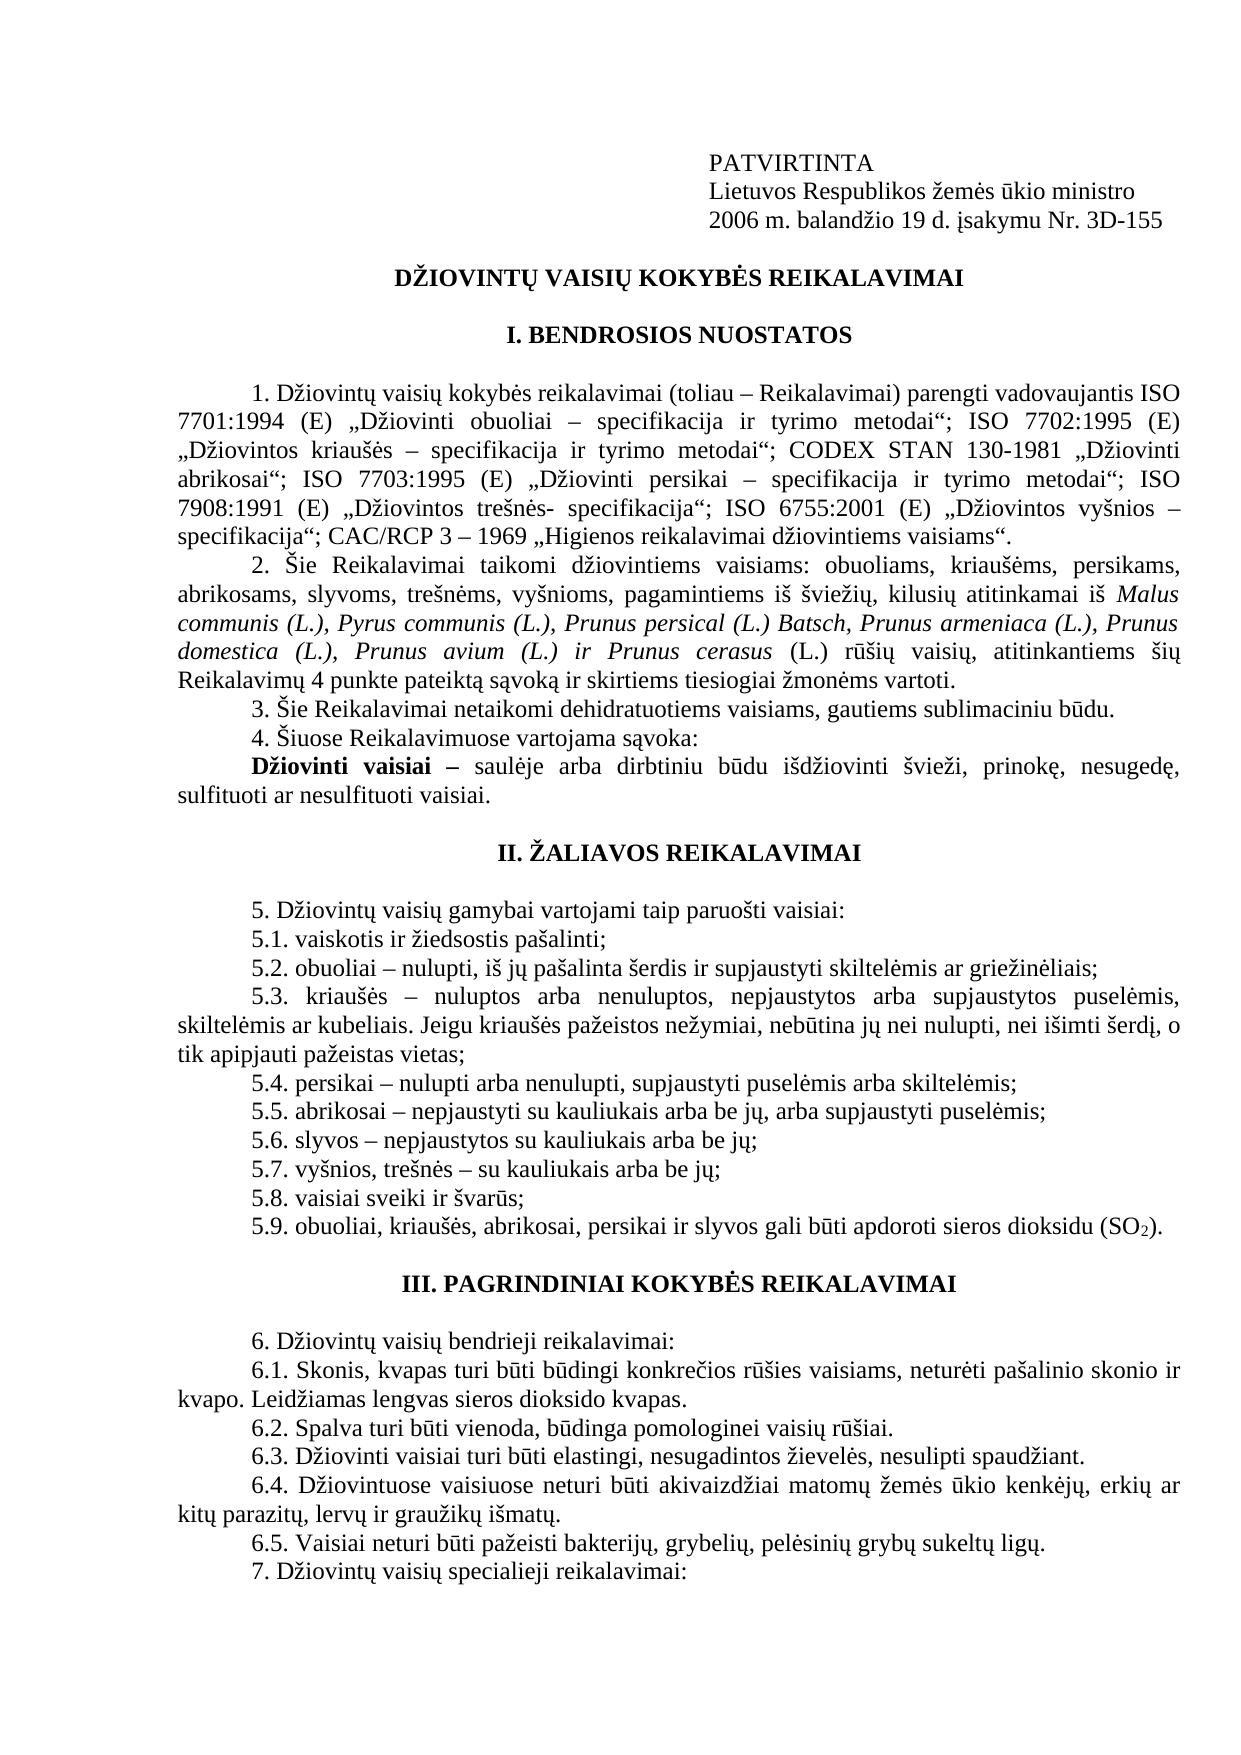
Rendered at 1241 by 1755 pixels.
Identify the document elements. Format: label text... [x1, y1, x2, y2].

text 6.3. Džiovinti vaisiai turi būti elastingi, nesugadintos žievelės, nesulipti spaudžiant. [177, 1441, 1181, 1470]
text 3. Šie Reikalavimai netaikomi dehidratuotiems vaisiams, gautiems sublimaciniu būdu. [177, 694, 1181, 723]
text 6.5. Vaisiai neturi būti pažeisti bakterijų, grybelių, pelėsinių grybų sukeltų ligų. [177, 1528, 1181, 1556]
text 6.4. Džiovintuose vaisiuose neturi būti akivaizdžiai matomų žemės ūkio kenkėjų, erkių ar kitų parazitų, lervų ir graužikų išmatų. [177, 1470, 1181, 1528]
text 5.1. vaiskotis ir žiedsostis pašalinti; [177, 924, 1181, 953]
text 1. Džiovintų vaisių kokybės reikalavimai (toliau – Reikalavimai) parengti vadovaujantis ISO 7701:1994 (E) „Džiovinti obuoliai – specifikacija ir tyrimo metodai“; ISO 7702:1995 (E) „Džiovintos kriaušės – specifikacija ir tyrimo metodai“; CODEX STAN 130-1981 „Džiovinti abrikosai“; ISO 7703:1995 (E) „Džiovinti persikai – specifikacija ir tyrimo metodai“; ISO 7908:1991 (E) „Džiovintos trešnės- specifikacija“; ISO 6755:2001 (E) „Džiovintos vyšnios – specifikacija“; CAC/RCP 3 – 1969 „Higienos reikalavimai džiovintiems vaisiams“. [177, 378, 1181, 550]
text III. PAGRINDINIAI KOKYBĖS REIKALAVIMAI [177, 1269, 1181, 1298]
text 5. Džiovintų vaisių gamybai vartojami taip paruošti vaisiai: [177, 895, 1181, 924]
text 5.7. vyšnios, trešnės – su kauliukais arba be jų; [177, 1154, 1181, 1183]
text 7. Džiovintų vaisių specialieji reikalavimai: [177, 1556, 1181, 1585]
text 5.5. abrikosai – nepjaustyti su kauliukais arba be jų, arba supjaustyti puselėmis; [177, 1096, 1181, 1125]
text 5.8. vaisiai sveiki ir švarūs; [177, 1183, 1181, 1211]
text 6.2. Spalva turi būti vienoda, būdinga pomologinei vaisių rūšiai. [177, 1413, 1181, 1441]
text 5.6. slyvos – nepjaustytos su kauliukais arba be jų; [177, 1125, 1181, 1154]
text 2006 m. balandžio 19 d. įsakymu Nr. 3D-155 [177, 205, 1181, 234]
text 5.9. obuoliai, kriaušės, abrikosai, persikai ir slyvos gali būti apdoroti sieros dioksidu (SO2). [177, 1211, 1181, 1240]
text Lietuvos Respublikos žemės ūkio ministro [177, 176, 1181, 205]
text DŽIOVINTŲ VAISIŲ KOKYBĖS REIKALAVIMAI [177, 263, 1181, 291]
text 6. Džiovintų vaisių bendrieji reikalavimai: [177, 1326, 1181, 1355]
text Džiovinti vaisiai – saulėje arba dirbtiniu būdu išdžiovinti švieži, prinokę, nesugedę, sulfituoti ar nesulfituoti vaisiai. [177, 751, 1181, 809]
text 5.4. persikai – nulupti arba nenulupti, supjaustyti puselėmis arba skiltelėmis; [177, 1068, 1181, 1096]
text I. BENDROSIOS NUOSTATOS [177, 320, 1181, 349]
text PATVIRTINTA [709, 148, 1181, 176]
text 2. Šie Reikalavimai taikomi džiovintiems vaisiams: obuoliams, kriaušėms, persikams, abrikosams, slyvoms, trešnėms, vyšnioms, pagamintiems iš šviežių, kilusių atitinkamai iš Malus communis (L.), Pyrus communis (L.), Prunus persical (L.) Batsch, Prunus armeniaca (L.), Prunus domestica (L.), Prunus avium (L.) ir Prunus cerasus (L.) rūšių vaisių, atitinkantiems šių Reikalavimų 4 punkte pateiktą sąvoką ir skirtiems tiesiogiai žmonėms vartoti. [177, 550, 1181, 694]
text 6.1. Skonis, kvapas turi būti būdingi konkrečios rūšies vaisiams, neturėti pašalinio skonio ir kvapo. Leidžiamas lengvas sieros dioksido kvapas. [177, 1355, 1181, 1413]
text 5.3. kriaušės – nuluptos arba nenuluptos, nepjaustytos arba supjaustytos puselėmis, skiltelėmis ar kubeliais. Jeigu kriaušės pažeistos nežymiai, nebūtina jų nei nulupti, nei išimti šerdį, o tik apipjauti pažeistas vietas; [177, 981, 1181, 1068]
text II. ŽALIAVOS REIKALAVIMAI [177, 838, 1181, 866]
text 5.2. obuoliai – nulupti, iš jų pašalinta šerdis ir supjaustyti skiltelėmis ar griežinėliais; [177, 953, 1181, 981]
text 4. Šiuose Reikalavimuose vartojama sąvoka: [177, 723, 1181, 751]
